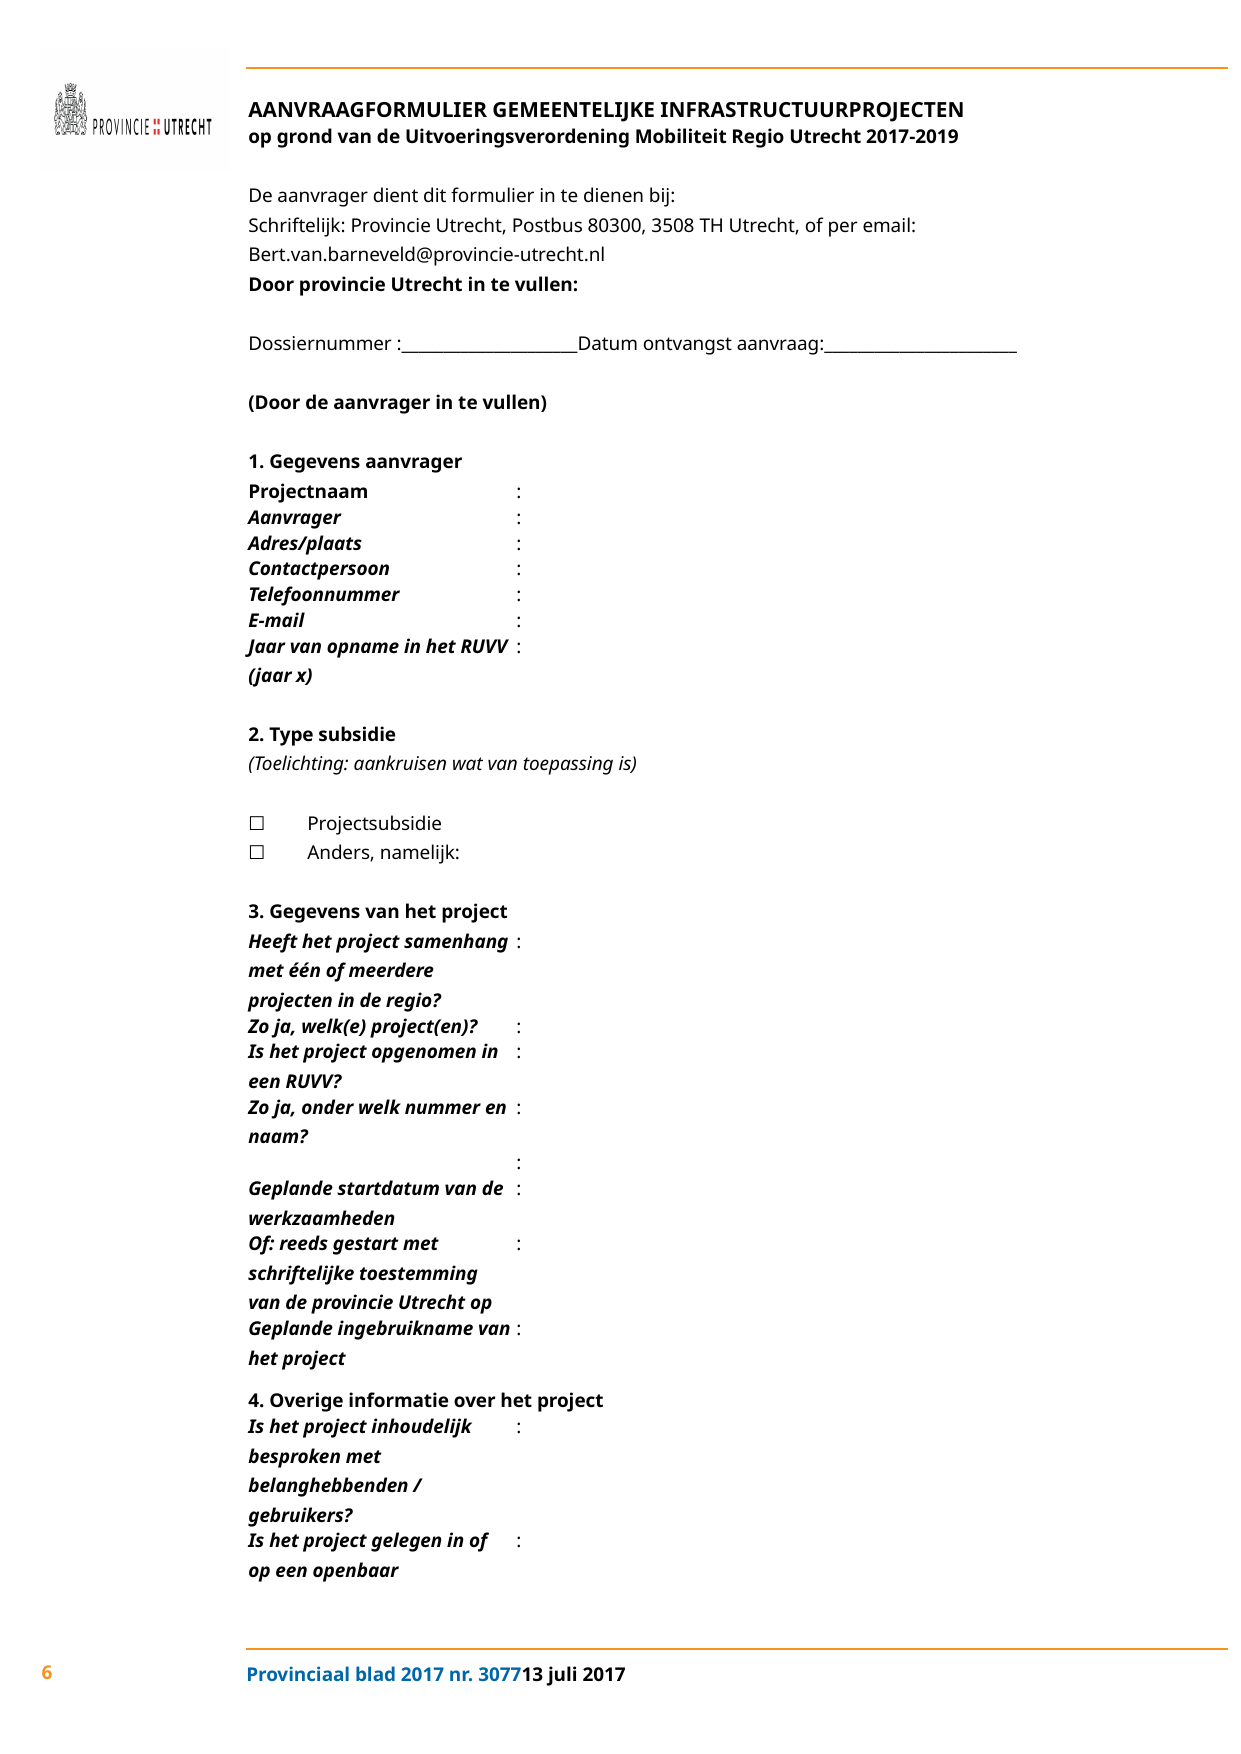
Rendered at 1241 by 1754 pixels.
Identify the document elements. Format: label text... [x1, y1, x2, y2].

text op grond van de Uitvoeringsverordening Mobiliteit Regio Utrecht 2017-2019 [248, 123, 1152, 149]
table_cell : [516, 1230, 692, 1315]
text 4. Overige informatie over het project [248, 1387, 1152, 1413]
table_cell [692, 607, 1152, 633]
table_header [692, 928, 1152, 1013]
table_header Projectnaam [248, 479, 516, 504]
table_cell : [516, 504, 692, 530]
table_cell : [516, 633, 692, 688]
table_cell Zo ja, welk(e) project(en)? [248, 1013, 516, 1039]
table_cell Contactpersoon [248, 556, 516, 581]
table_cell [692, 1094, 1152, 1149]
text (Toelichting: aankruisen wat van toepassing is) [248, 751, 1152, 776]
text Schriftelijk: Provincie Utrecht, Postbus 80300, 3508 TH Utrecht, of per email: Bert.van.barneveld@provincie-utrecht.nl [248, 212, 1152, 267]
table_cell : [516, 1013, 692, 1039]
table_cell : [516, 530, 692, 556]
table_cell [692, 1013, 1152, 1039]
table_cell : [516, 1149, 692, 1175]
table_cell Zo ja, onder welk nummer en naam? [248, 1094, 516, 1149]
table_header Is het project inhoudelijk besproken met belanghebbenden / gebruikers? [248, 1413, 516, 1528]
table_cell [692, 1149, 1152, 1175]
table_cell : [516, 556, 692, 581]
table_cell Of: reeds gestart met schriftelijke toestemming van de provincie Utrecht op [248, 1230, 516, 1315]
list Anders, namelijk: [248, 839, 1152, 865]
list Projectsubsidie [248, 810, 1152, 835]
table_cell E-mail [248, 607, 516, 633]
table_header [692, 479, 1152, 504]
table_cell Telefoonnummer [248, 581, 516, 607]
text De aanvrager dient dit formulier in te dienen bij: [248, 182, 1152, 208]
table_cell : [516, 1094, 692, 1149]
table_cell Aanvrager [248, 504, 516, 530]
table_cell [692, 1230, 1152, 1315]
table_header : [516, 928, 692, 1013]
table_cell Is het project gelegen in of op een openbaar [248, 1528, 516, 1583]
table_cell Is het project opgenomen in een RUVV? [248, 1039, 516, 1094]
table_cell Geplande ingebruikname van het project [248, 1315, 516, 1371]
text Dossiernummer :_____________________Datum ontvangst aanvraag:_______________________ [248, 330, 1152, 356]
table_cell [692, 1175, 1152, 1230]
table_cell : [516, 607, 692, 633]
table_cell Adres/plaats [248, 530, 516, 556]
table_cell [692, 1039, 1152, 1094]
table_header : [516, 1413, 692, 1528]
picture [41, 47, 231, 172]
table_cell [692, 504, 1152, 530]
table_cell Jaar van opname in het RUVV (jaar x) [248, 633, 516, 688]
table_cell [248, 1149, 516, 1175]
table_header : [516, 479, 692, 504]
table_cell : [516, 1039, 692, 1094]
table_cell Geplande startdatum van de werkzaamheden [248, 1175, 516, 1230]
table_header [692, 1413, 1152, 1528]
table_cell [692, 581, 1152, 607]
table_header Heeft het project samenhang met één of meerdere projecten in de regio? [248, 928, 516, 1013]
table_cell : [516, 1175, 692, 1230]
text Door provincie Utrecht in te vullen: [248, 271, 1152, 297]
table_cell : [516, 581, 692, 607]
table_cell [692, 1528, 1152, 1583]
table_cell [692, 633, 1152, 688]
table_cell [692, 530, 1152, 556]
text AANVRAAGFORMULIER GEMEENTELIJKE INFRASTRUCTUURPROJECTEN [248, 95, 1152, 123]
text 3. Gegevens van het project [248, 898, 1152, 924]
table_cell : [516, 1315, 692, 1371]
text (Door de aanvrager in te vullen) [248, 389, 1152, 415]
text 1. Gegevens aanvrager [248, 449, 1152, 474]
table_cell : [516, 1528, 692, 1583]
table_cell [692, 556, 1152, 581]
table_cell [692, 1315, 1152, 1371]
text 2. Type subsidie [248, 721, 1152, 747]
